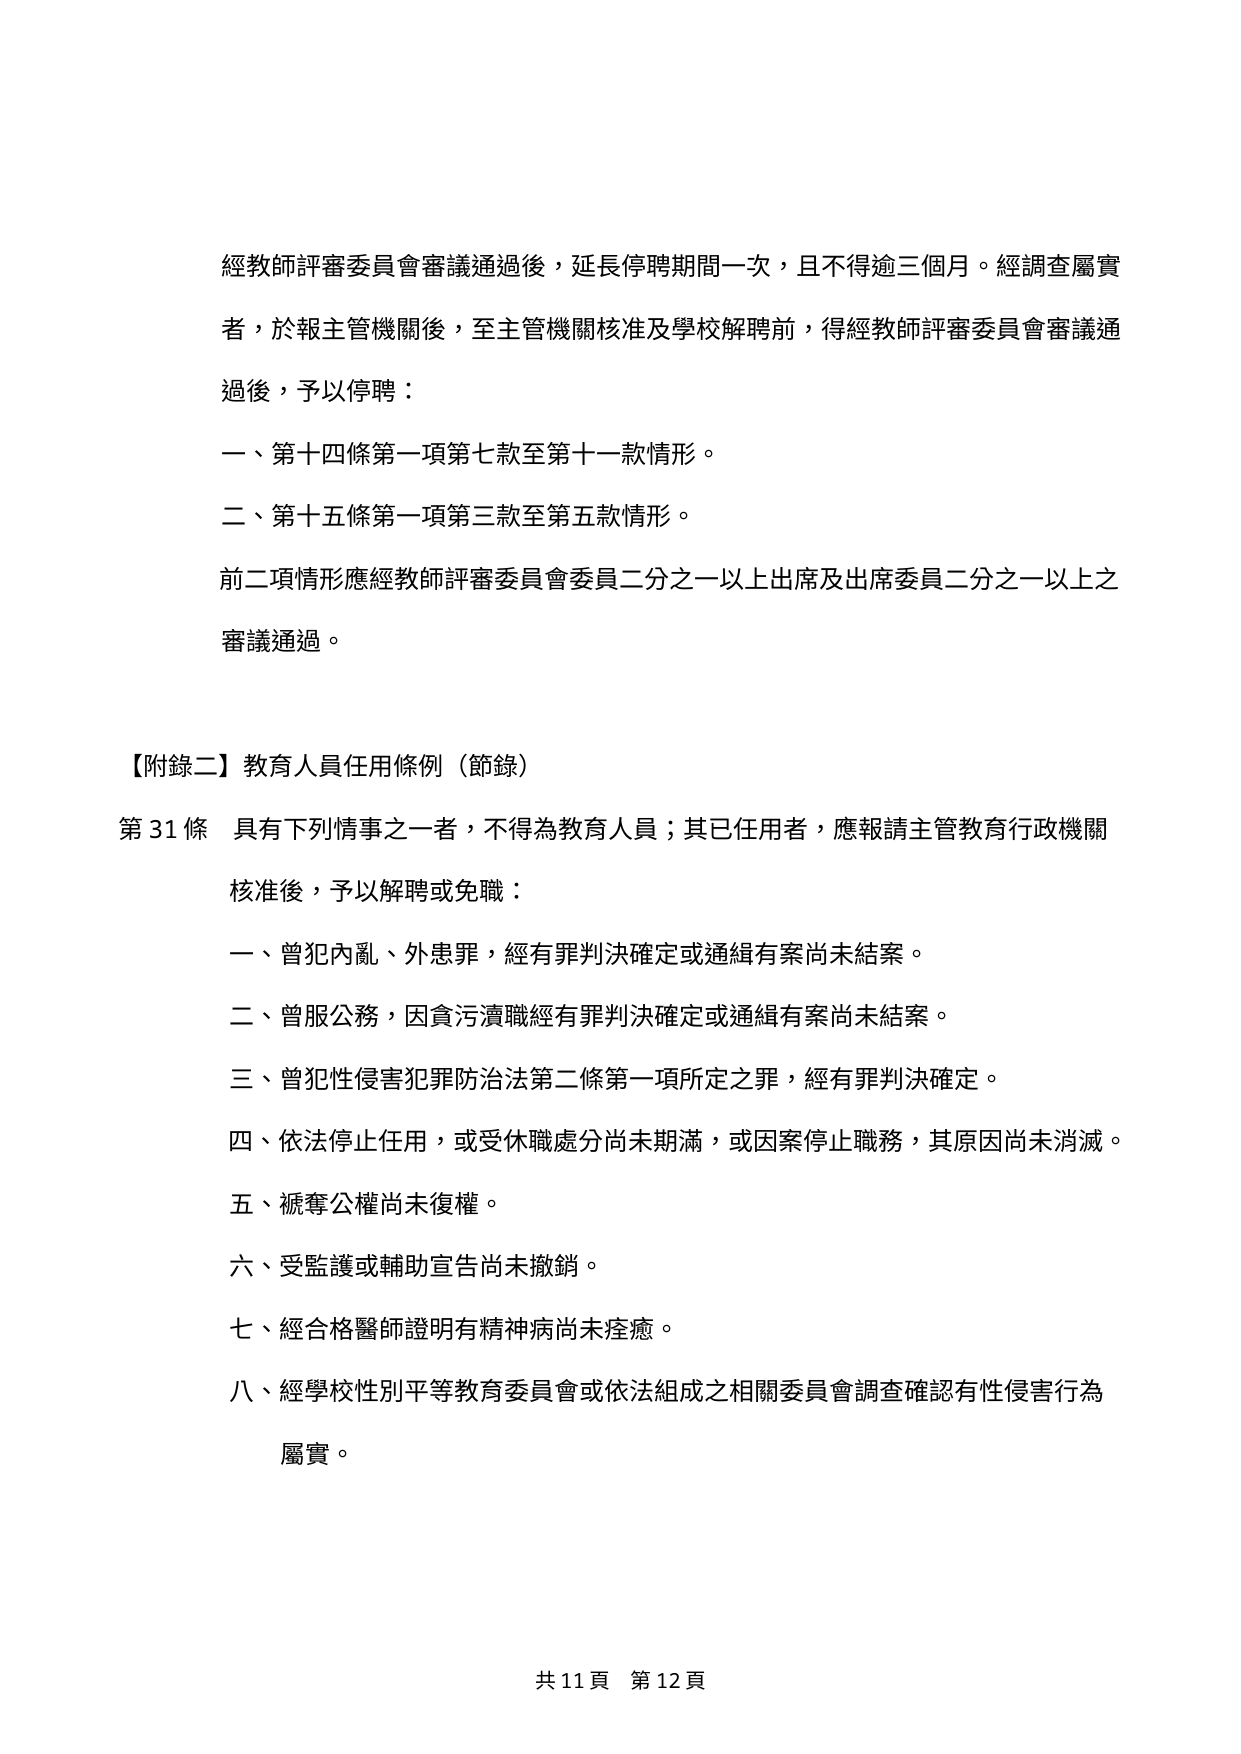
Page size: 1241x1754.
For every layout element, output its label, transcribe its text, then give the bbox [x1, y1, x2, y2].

text 二、曾服公務，因貪污瀆職經有罪判決確定或通緝有案尚未結案。 [118, 973, 1122, 1036]
text 一、第十四條第一項第七款至第十一款情形。 [118, 411, 1122, 473]
text 三、曾犯性侵害犯罪防治法第二條第一項所定之罪，經有罪判決確定。 [118, 1036, 1122, 1098]
text 五、褫奪公權尚未復權。 [118, 1161, 1122, 1223]
text 【附錄二】教育人員任用條例（節錄） [118, 723, 1122, 786]
text 前二項情形應經教師評審委員會委員二分之一以上出席及出席委員二分之一以上之審議通過。 [219, 536, 1122, 661]
text 一、曾犯內亂、外患罪，經有罪判決確定或通緝有案尚未結案。 [118, 911, 1122, 973]
text 八、經學校性別平等教育委員會或依法組成之相關委員會調查確認有性侵害行為 屬實。 [229, 1348, 1122, 1473]
text 二、第十五條第一項第三款至第五款情形。 [118, 473, 1122, 536]
text 經教師評審委員會審議通過後，延長停聘期間一次，且不得逾三個月。經調查屬實者，於報主管機關後，至主管機關核准及學校解聘前，得經教師評審委員會審議通過後，予以停聘： [219, 223, 1122, 411]
text 第31條 具有下列情事之一者，不得為教育人員；其已任用者，應報請主管教育行政機關核准後，予以解聘或免職： [118, 786, 1122, 911]
text 六、受監護或輔助宣告尚未撤銷。 [118, 1223, 1122, 1286]
text 四、依法停止任用，或受休職處分尚未期滿，或因案停止職務，其原因尚未消滅。 [229, 1098, 1122, 1161]
text 七、經合格醫師證明有精神病尚未痊癒。 [118, 1286, 1122, 1348]
